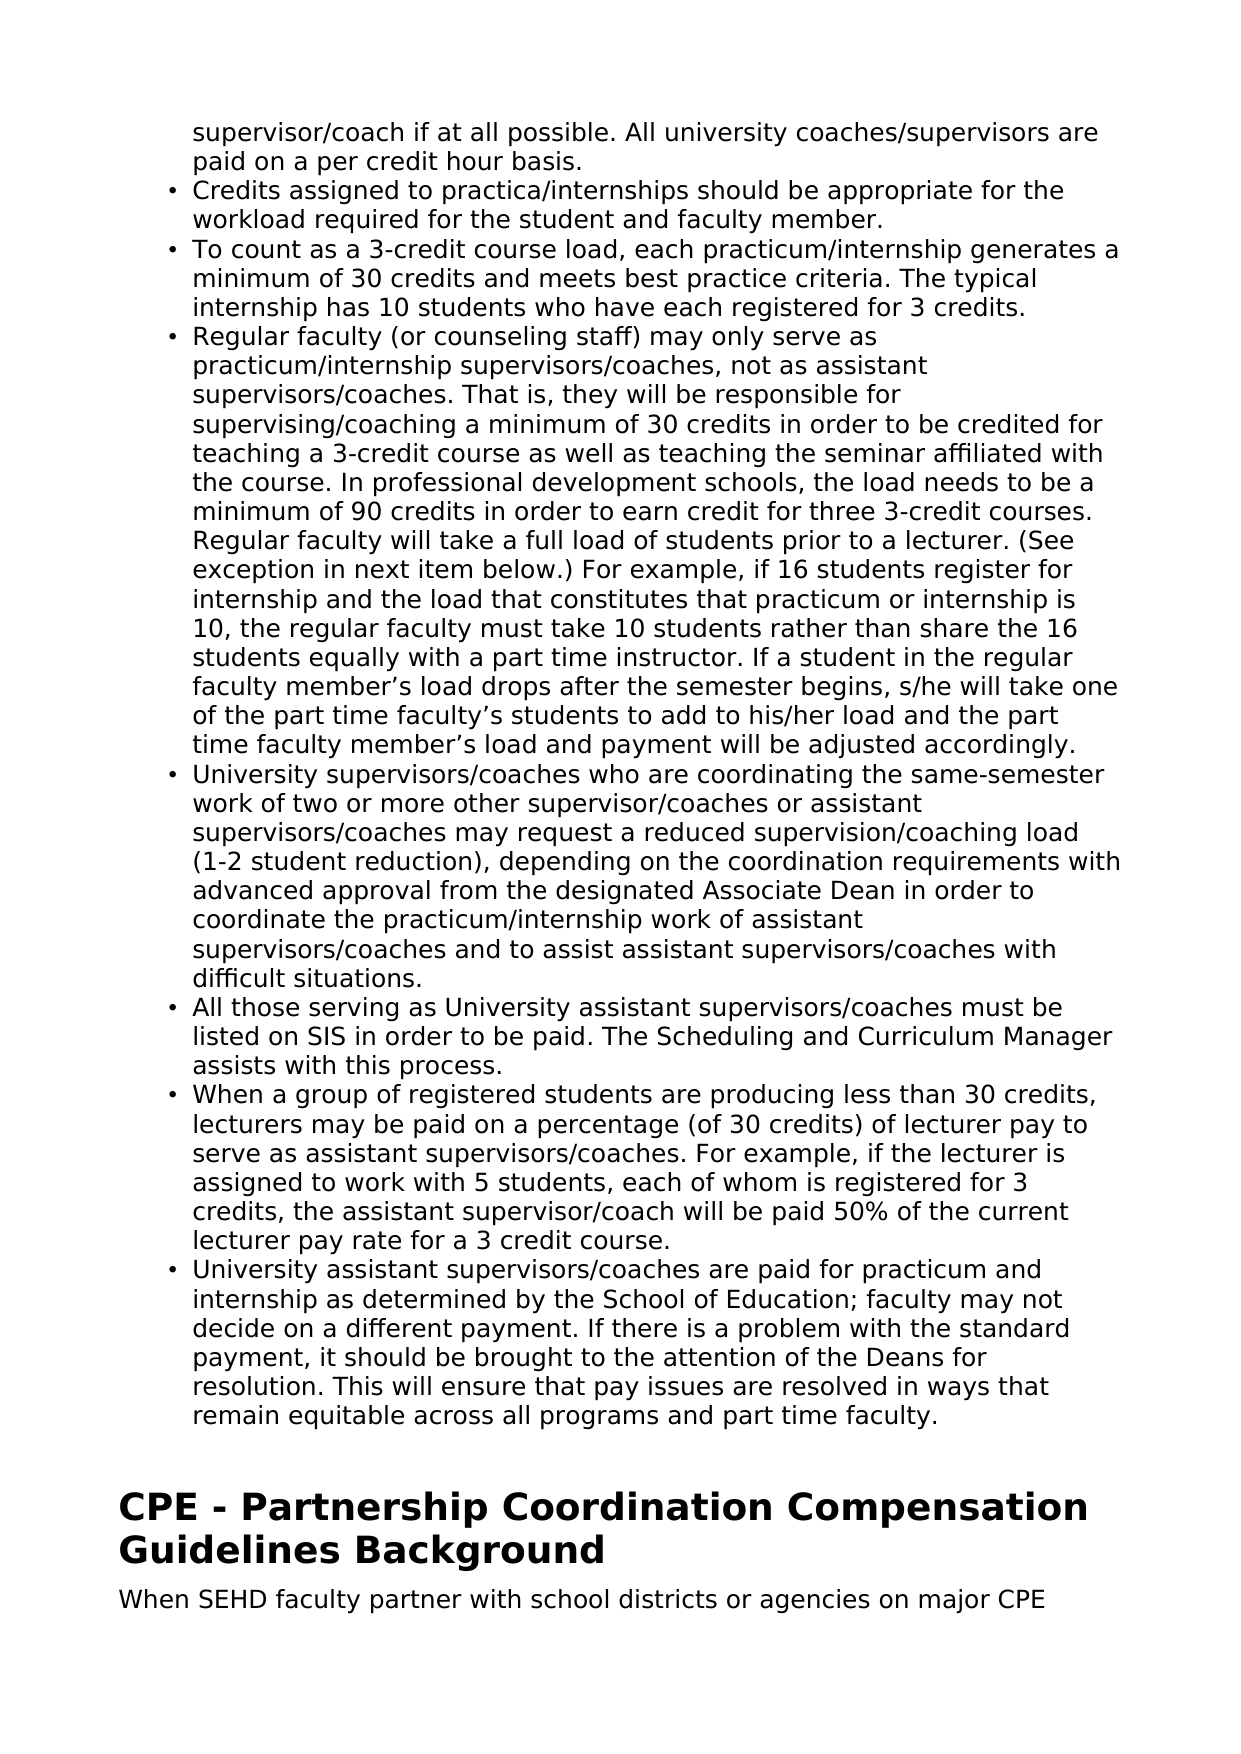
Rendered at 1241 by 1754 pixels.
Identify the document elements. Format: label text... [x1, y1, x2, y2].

list Credits assigned to practica/internships should be appropriate for the workload required for the student and faculty member. [177, 176, 1122, 235]
list University supervisors/coaches who are coordinating the same-semester work of two or more other supervisor/coaches or assistant supervisors/coaches may request a reduced supervision/coaching load (1-2 student reduction), depending on the coordination requirements with advanced approval from the designated Associate Dean in order to coordinate the practicum/internship work of assistant supervisors/coaches and to assist assistant supervisors/coaches with difficult situations. [177, 760, 1122, 993]
text When SEHD faculty partner with school districts or agencies on major CPE [118, 1585, 1122, 1614]
list When a group of registered students are producing less than 30 credits, lecturers may be paid on a percentage (of 30 credits) of lecturer pay to serve as assistant supervisors/coaches. For example, if the lecturer is assigned to work with 5 students, each of whom is registered for 3 credits, the assistant supervisor/coach will be paid 50% of the current lecturer pay rate for a 3 credit course. [177, 1081, 1122, 1256]
list University assistant supervisors/coaches are paid for practicum and internship as determined by the School of Education; faculty may not decide on a different payment. If there is a problem with the standard payment, it should be brought to the attention of the Deans for resolution. This will ensure that pay issues are resolved in ways that remain equitable across all programs and part time faculty. [177, 1256, 1122, 1431]
list All those serving as University assistant supervisors/coaches must be listed on SIS in order to be paid. The Scheduling and Curriculum Manager assists with this process. [177, 993, 1122, 1081]
list Regular faculty (or counseling staff) may only serve as practicum/internship supervisors/coaches, not as assistant supervisors/coaches. That is, they will be responsible for supervising/coaching a minimum of 30 credits in order to be credited for teaching a 3-credit course as well as teaching the seminar affiliated with the course. In professional development schools, the load needs to be a minimum of 90 credits in order to earn credit for three 3-credit courses. Regular faculty will take a full load of students prior to a lecturer. (See exception in next item below.) For example, if 16 students register for internship and the load that constitutes that practicum or internship is 10, the regular faculty must take 10 students rather than share the 16 students equally with a part time instructor. If a student in the regular faculty member’s load drops after the semester begins, s/he will take one of the part time faculty’s students to add to his/her load and the part time faculty member’s load and payment will be adjusted accordingly. [177, 322, 1122, 760]
subtitle CPE - Partnership Coordination Compensation Guidelines Background [118, 1485, 1122, 1572]
list To count as a 3-credit course load, each practicum/internship generates a minimum of 30 credits and meets best practice criteria. The typical internship has 10 students who have each registered for 3 credits. [177, 235, 1122, 322]
list supervisor/coach if at all possible. All university coaches/supervisors are paid on a per credit hour basis. [177, 118, 1122, 176]
